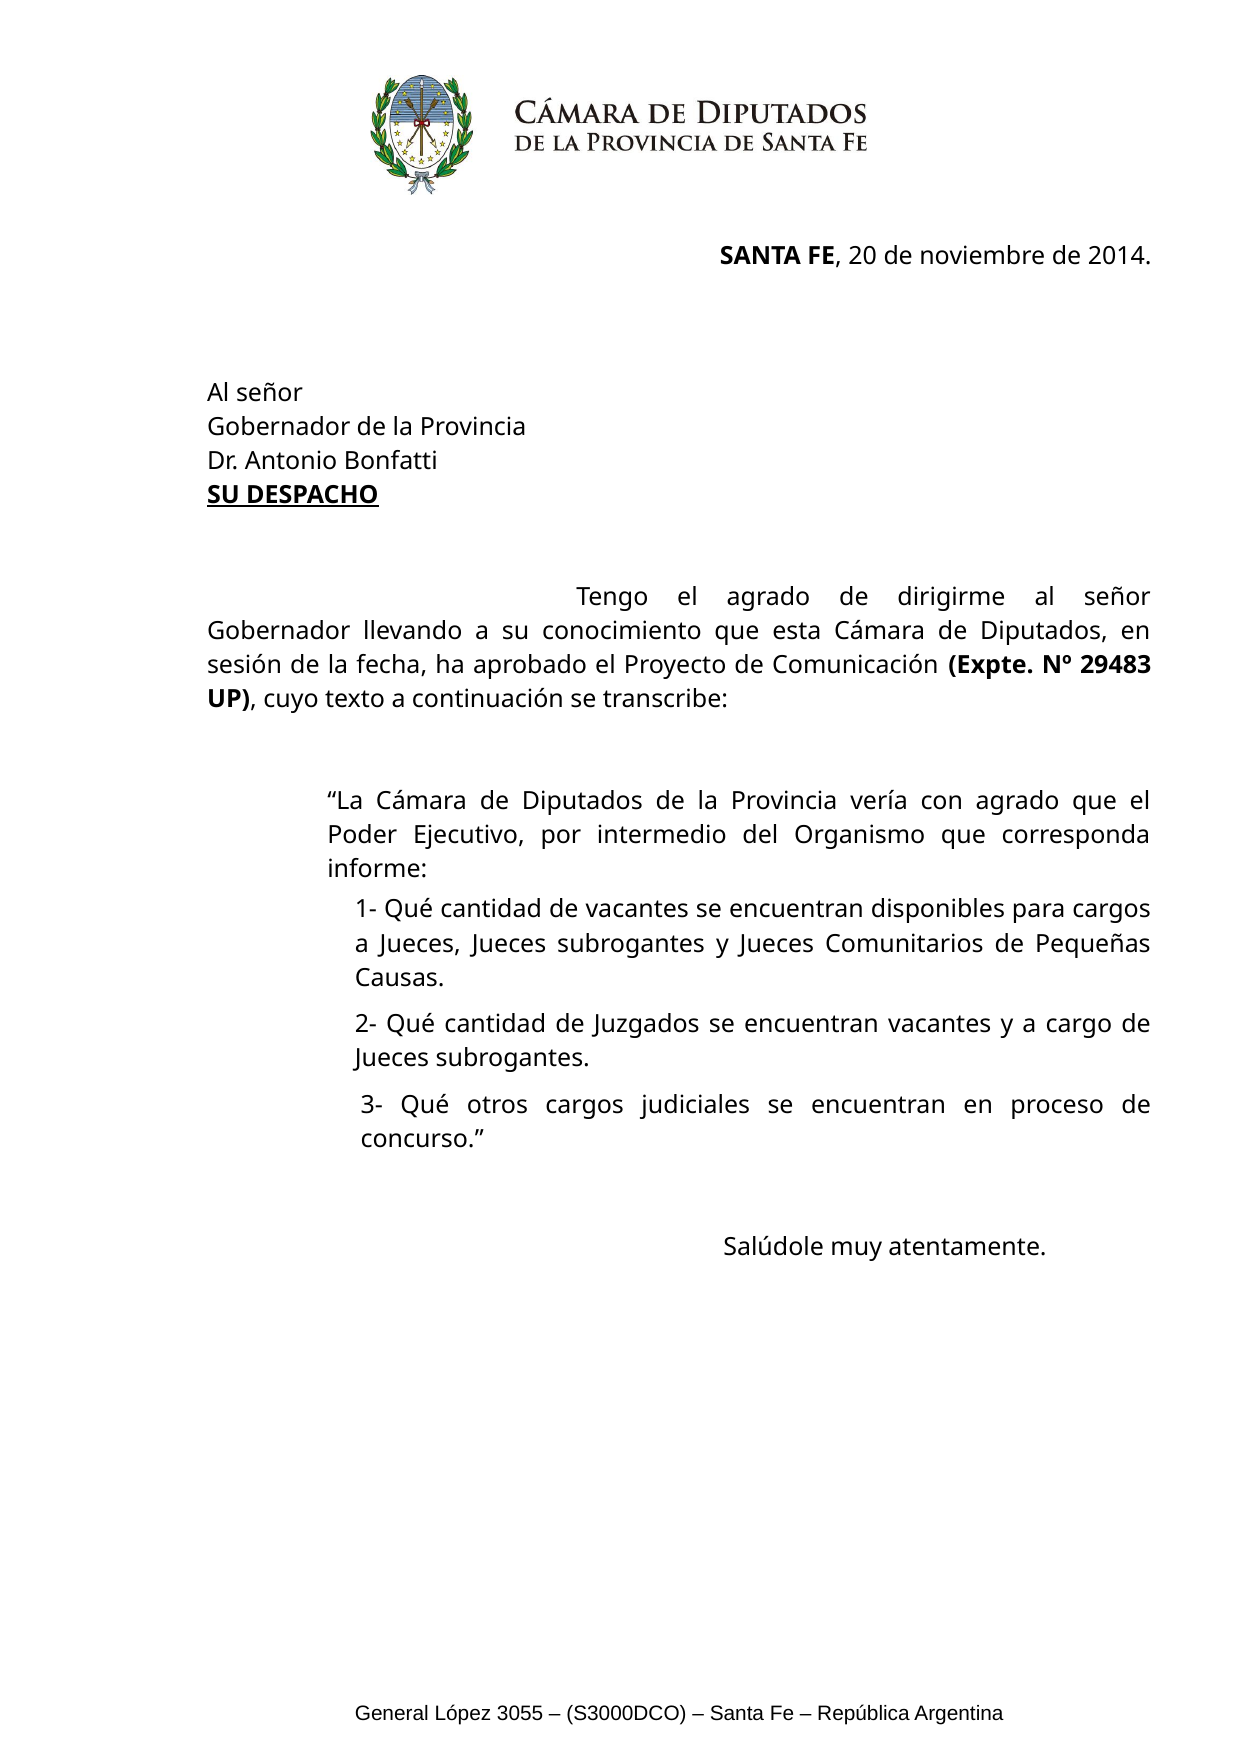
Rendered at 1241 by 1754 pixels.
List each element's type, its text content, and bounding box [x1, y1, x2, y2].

text 2- Qué cantidad de Juzgados se encuentran vacantes y a cargo de Jueces subrogantes. [354, 1006, 1152, 1074]
text Al señor [207, 374, 1152, 408]
text SU DESPACHO [207, 476, 1152, 511]
picture [370, 75, 867, 199]
text Gobernador de la Provincia [207, 408, 1152, 442]
text Salúdole muy atentamente. [649, 1229, 1152, 1263]
text “La Cámara de Diputados de la Provincia vería con agrado que el Poder Ejecutivo, por intermedio del Organismo que corresponda informe: [327, 783, 1152, 885]
text Tengo el agrado de dirigirme al señor Gobernador llevando a su conocimiento que esta Cámara de Diputados, en sesión de la fecha, ha aprobado el Proyecto de Comunicación (Expte. Nº 29483 UP), cuyo texto a continuación se transcribe: [207, 579, 1152, 715]
text SANTA FE, 20 de noviembre de 2014. [207, 238, 1152, 272]
text 1- Qué cantidad de vacantes se encuentran disponibles para cargos a Jueces, Jueces subrogantes y Jueces Comunitarios de Pequeñas Causas. [354, 891, 1152, 993]
text 3- Qué otros cargos judiciales se encuentran en proceso de concurso.” [360, 1086, 1152, 1154]
text Dr. Antonio Bonfatti [207, 442, 1152, 476]
